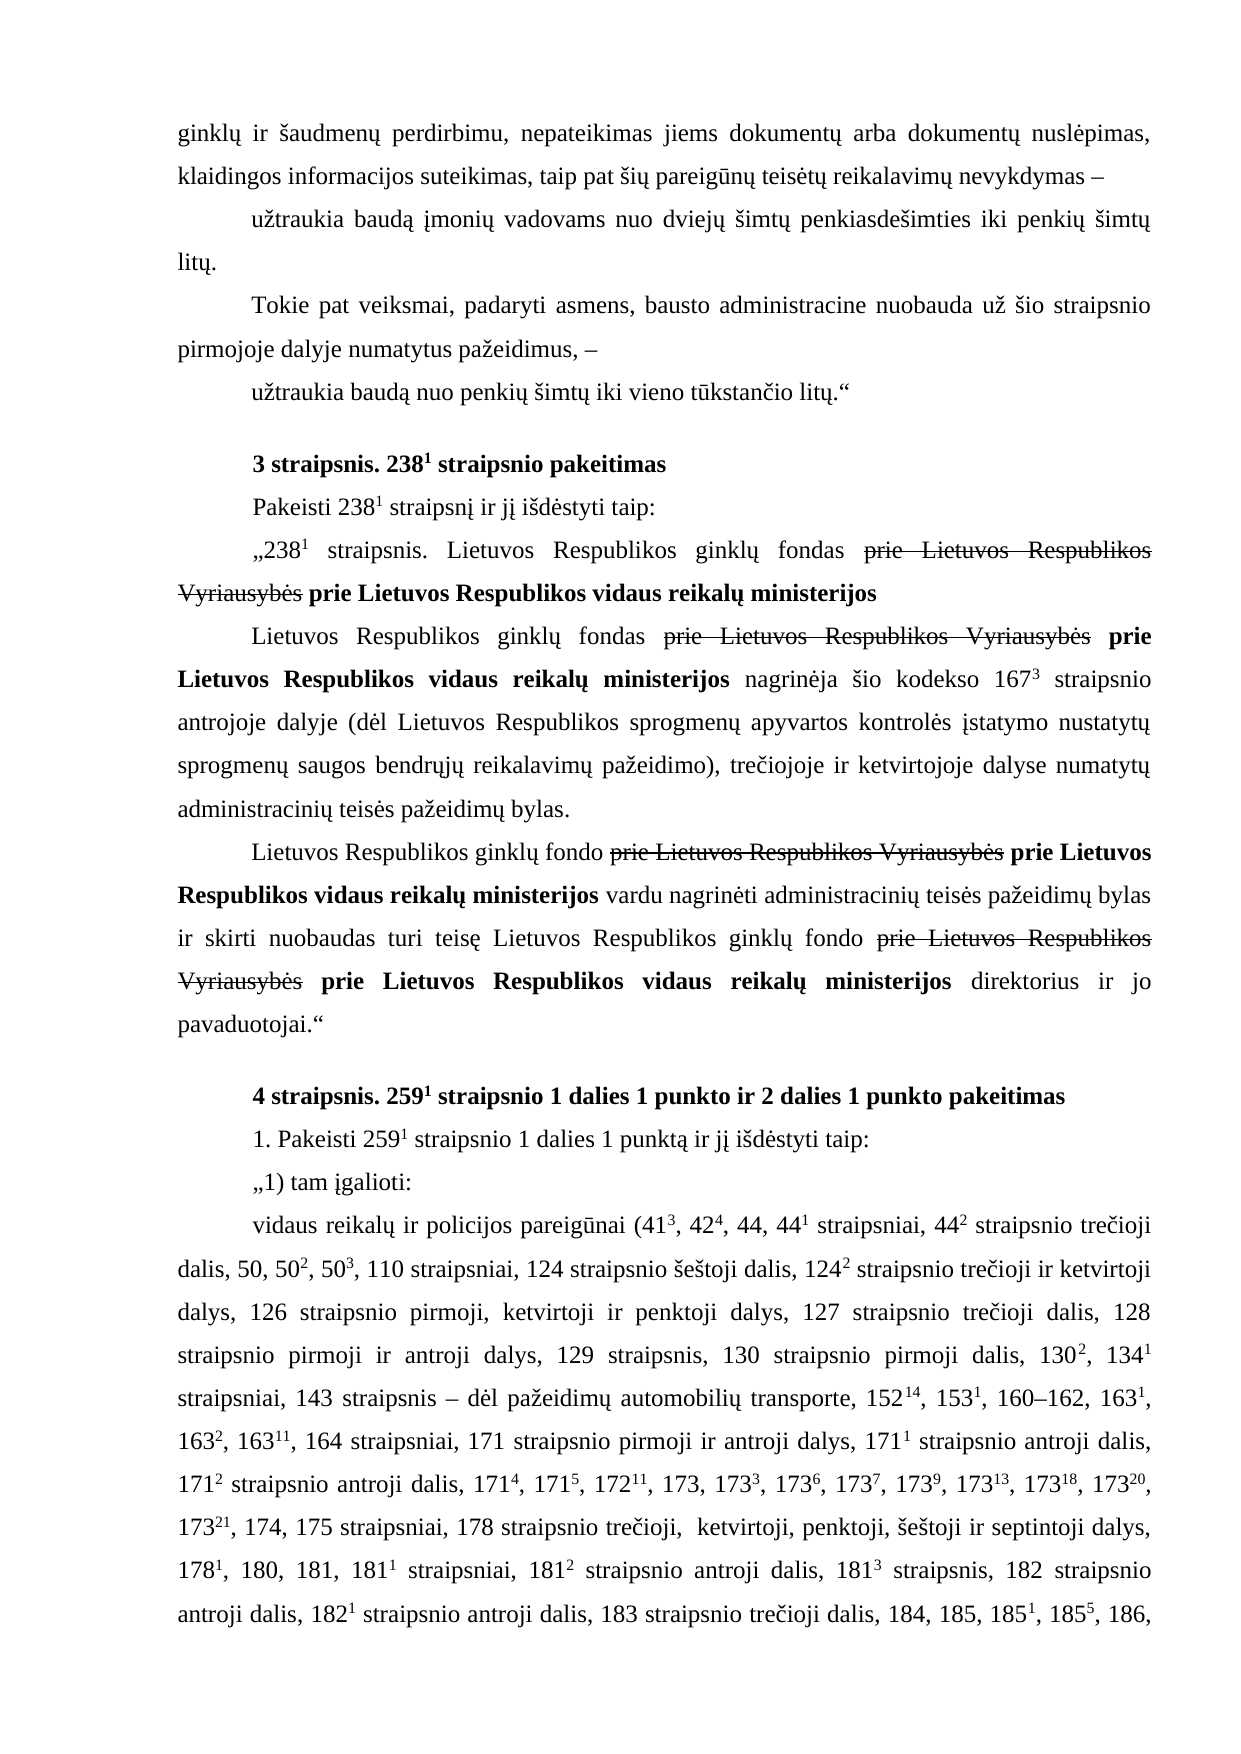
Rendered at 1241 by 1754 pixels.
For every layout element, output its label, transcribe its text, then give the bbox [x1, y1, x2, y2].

text užtraukia baudą nuo penkių šimtų iki vieno tūkstančio litų.“ [177, 377, 1152, 406]
text užtraukia baudą įmonių vadovams nuo dviejų šimtų penkiasdešimties iki penkių šimtų litų. [177, 204, 1152, 276]
text ginklų ir šaudmenų perdirbimu, nepateikimas jiems dokumentų arba dokumentų nuslėpimas, klaidingos informacijos suteikimas, taip pat šių pareigūnų teisėtų reikalavimų nevykdymas – [177, 118, 1152, 190]
text 3 straipsnis. 2381 straipsnio pakeitimas [177, 449, 1152, 477]
text 4 straipsnis. 2591 straipsnio 1 dalies 1 punkto ir 2 dalies 1 punkto pakeitimas [177, 1081, 1152, 1110]
text vidaus reikalų ir policijos pareigūnai (413, 424, 44, 441 straipsniai, 442 straipsnio trečioji dalis, 50, 502, 503, 110 straipsniai, 124 straipsnio šeštoji dalis, 1242 straipsnio trečioji ir ketvirtoji dalys, 126 straipsnio pirmoji, ketvirtoji ir penktoji dalys, 127 straipsnio trečioji dalis, 128 straipsnio pirmoji ir antroji dalys, 129 straipsnis, 130 straipsnio pirmoji dalis, 1302, 1341 straipsniai, 143 straipsnis – dėl pažeidimų automobilių transporte, 15214, 1531, 160–162, 1631, 1632, 16311, 164 straipsniai, 171 straipsnio pirmoji ir antroji dalys, 1711 straipsnio antroji dalis, 1712 straipsnio antroji dalis, 1714, 1715, 17211, 173, 1733, 1736, 1737, 1739, 17313, 17318, 17320, 17321, 174, 175 straipsniai, 178 straipsnio trečioji, ketvirtoji, penktoji, šeštoji ir septintoji dalys, 1781, 180, 181, 1811 straipsniai, 1812 straipsnio antroji dalis, 1813 straipsnis, 182 straipsnio antroji dalis, 1821 straipsnio antroji dalis, 183 straipsnio trečioji dalis, 184, 185, 1851, 1855, 186, [177, 1211, 1152, 1627]
text Lietuvos Respublikos ginklų fondo prie Lietuvos Respublikos Vyriausybės prie Lietuvos Respublikos vidaus reikalų ministerijos vardu nagrinėti administracinių teisės pažeidimų bylas ir skirti nuobaudas turi teisę Lietuvos Respublikos ginklų fondo prie Lietuvos Respublikos Vyriausybės prie Lietuvos Respublikos vidaus reikalų ministerijos direktorius ir jo pavaduotojai.“ [177, 837, 1152, 1038]
text Tokie pat veiksmai, padaryti asmens, bausto administracine nuobauda už šio straipsnio pirmojoje dalyje numatytus pažeidimus, – [177, 291, 1152, 362]
text Pakeisti 2381 straipsnį ir jį išdėstyti taip: [177, 492, 1152, 521]
text 1. Pakeisti 2591 straipsnio 1 dalies 1 punktą ir jį išdėstyti taip: [177, 1124, 1152, 1153]
text „2381 straipsnis. Lietuvos Respublikos ginklų fondas prie Lietuvos Respublikos Vyriausybės prie Lietuvos Respublikos vidaus reikalų ministerijos [177, 535, 1152, 607]
text „1) tam įgalioti: [177, 1167, 1152, 1196]
text Lietuvos Respublikos ginklų fondas prie Lietuvos Respublikos Vyriausybės prie Lietuvos Respublikos vidaus reikalų ministerijos nagrinėja šio kodekso 1673 straipsnio antrojoje dalyje (dėl Lietuvos Respublikos sprogmenų apyvartos kontrolės įstatymo nustatytų sprogmenų saugos bendrųjų reikalavimų pažeidimo), trečiojoje ir ketvirtojoje dalyse numatytų administracinių teisės pažeidimų bylas. [177, 621, 1152, 822]
